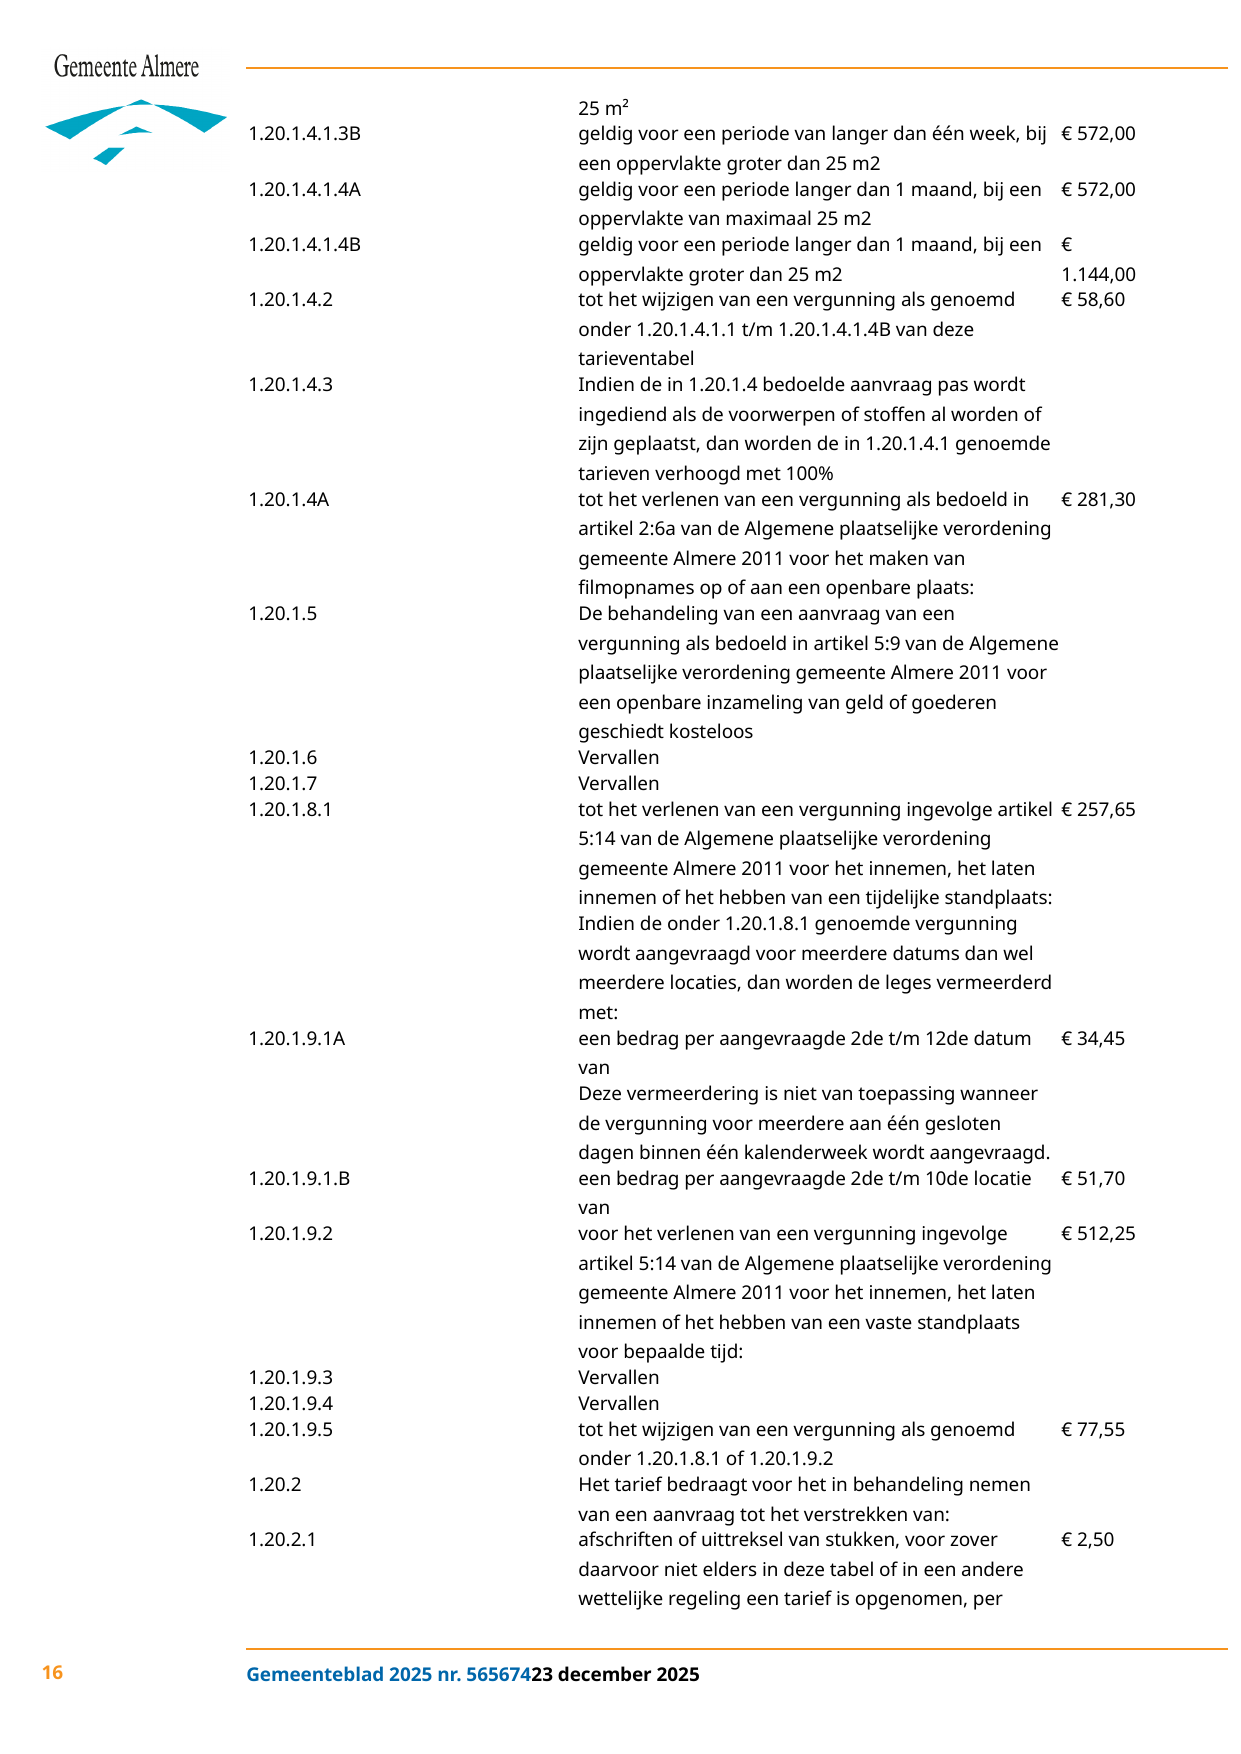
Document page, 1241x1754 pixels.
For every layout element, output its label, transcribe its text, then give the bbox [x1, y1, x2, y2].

table_cell [1061, 600, 1152, 744]
table_cell 1.20.1.8.1 [248, 796, 578, 910]
table_cell tot het wijzigen van een vergunning als genoemd onder 1.20.1.4.1.1 t/m 1.20.1.4.1.4B van deze tarieventabel [578, 286, 1061, 371]
table_cell 1.20.1.9.2 [248, 1220, 578, 1364]
table_cell 1.20.1.4.2 [248, 286, 578, 371]
table_cell 1.20.2.1 [248, 1526, 578, 1611]
table_cell 1.20.1.9.4 [248, 1390, 578, 1416]
table_cell Indien de onder 1.20.1.8.1 genoemde vergunning wordt aangevraagd voor meerdere datums dan wel meerdere locaties, dan worden de leges vermeerderd met: [578, 910, 1061, 1025]
table_cell 1.20.1.4.1.3B [248, 121, 578, 176]
table_cell € 77,55 [1061, 1416, 1152, 1471]
table_cell Deze vermeerdering is niet van toepassing wanneer de vergunning voor meerdere aan één gesloten dagen binnen één kalenderweek wordt aangevraagd. [578, 1080, 1061, 1165]
table_cell 1.20.1.9.1.B [248, 1165, 578, 1220]
table_cell De behandeling van een aanvraag van een vergunning als bedoeld in artikel 5:9 van de Algemene plaatselijke verordening gemeente Almere 2011 voor een openbare inzameling van geld of goederen geschiedt kosteloos [578, 600, 1061, 744]
table_cell 1.20.1.4.1.4A [248, 176, 578, 231]
table_cell € 572,00 [1061, 121, 1152, 176]
table_cell Vervallen [578, 770, 1061, 796]
table_cell 1.20.1.4A [248, 486, 578, 600]
table_cell een bedrag per aangevraagde 2de t/m 10de locatie van [578, 1165, 1061, 1220]
table_cell 1.20.1.9.1A [248, 1025, 578, 1080]
table_cell [248, 1080, 578, 1165]
table_cell voor het verlenen van een vergunning ingevolge artikel 5:14 van de Algemene plaatselijke verordening gemeente Almere 2011 voor het innemen, het laten innemen of het hebben van een vaste standplaats voor bepaalde tijd: [578, 1220, 1061, 1364]
table_cell Vervallen [578, 1390, 1061, 1416]
table_cell [1061, 910, 1152, 1025]
table_cell geldig voor een periode van langer dan één week, bij een oppervlakte groter dan 25 m2 [578, 121, 1061, 176]
table_cell 1.20.2 [248, 1471, 578, 1526]
table_cell [1061, 744, 1152, 770]
table_cell [248, 95, 578, 121]
table_cell geldig voor een periode langer dan 1 maand, bij een oppervlakte van maximaal 25 m2 [578, 176, 1061, 231]
table_cell [1061, 1471, 1152, 1526]
table_cell 1.20.1.6 [248, 744, 578, 770]
table_cell € 34,45 [1061, 1025, 1152, 1080]
table_cell 1.20.1.9.3 [248, 1364, 578, 1390]
table_cell Vervallen [578, 744, 1061, 770]
table_cell afschriften of uittreksel van stukken, voor zover daarvoor niet elders in deze tabel of in een andere wettelijke regeling een tarief is opgenomen, per [578, 1526, 1061, 1611]
table_cell [1061, 1390, 1152, 1416]
table_cell 1.20.1.5 [248, 600, 578, 744]
table_cell € 572,00 [1061, 176, 1152, 231]
table_cell Vervallen [578, 1364, 1061, 1390]
table_cell [1061, 1364, 1152, 1390]
table_cell € 1.144,00 [1061, 231, 1152, 286]
table_cell € 51,70 [1061, 1165, 1152, 1220]
table_cell 1.20.1.9.5 [248, 1416, 578, 1471]
table_cell € 257,65 [1061, 796, 1152, 910]
table_cell 1.20.1.4.1.4B [248, 231, 578, 286]
table_cell € 2,50 [1061, 1526, 1152, 1611]
table_cell een bedrag per aangevraagde 2de t/m 12de datum van [578, 1025, 1061, 1080]
table_cell tot het verlenen van een vergunning als bedoeld in artikel 2:6a van de Algemene plaatselijke verordening gemeente Almere 2011 voor het maken van filmopnames op of aan een openbare plaats: [578, 486, 1061, 600]
table_cell [1061, 770, 1152, 796]
table_cell € 281,30 [1061, 486, 1152, 600]
table_cell [1061, 95, 1152, 121]
table_cell tot het verlenen van een vergunning ingevolge artikel 5:14 van de Algemene plaatselijke verordening gemeente Almere 2011 voor het innemen, het laten innemen of het hebben van een tijdelijke standplaats: [578, 796, 1061, 910]
table_cell [1061, 1080, 1152, 1165]
table_cell € 58,60 [1061, 286, 1152, 371]
table_cell 1.20.1.7 [248, 770, 578, 796]
table_cell geldig voor een periode langer dan 1 maand, bij een oppervlakte groter dan 25 m2 [578, 231, 1061, 286]
table_cell Indien de in 1.20.1.4 bedoelde aanvraag pas wordt ingediend als de voorwerpen of stoffen al worden of zijn geplaatst, dan worden de in 1.20.1.4.1 genoemde tarieven verhoogd met 100% [578, 371, 1061, 486]
table_cell 1.20.1.4.3 [248, 371, 578, 486]
table_cell 25 m² [578, 95, 1061, 121]
table_cell [248, 910, 578, 1025]
table_cell Het tarief bedraagt voor het in behandeling nemen van een aanvraag tot het verstrekken van: [578, 1471, 1061, 1526]
picture [41, 47, 231, 172]
table_cell € 512,25 [1061, 1220, 1152, 1364]
table_cell [1061, 371, 1152, 486]
table_cell tot het wijzigen van een vergunning als genoemd onder 1.20.1.8.1 of 1.20.1.9.2 [578, 1416, 1061, 1471]
